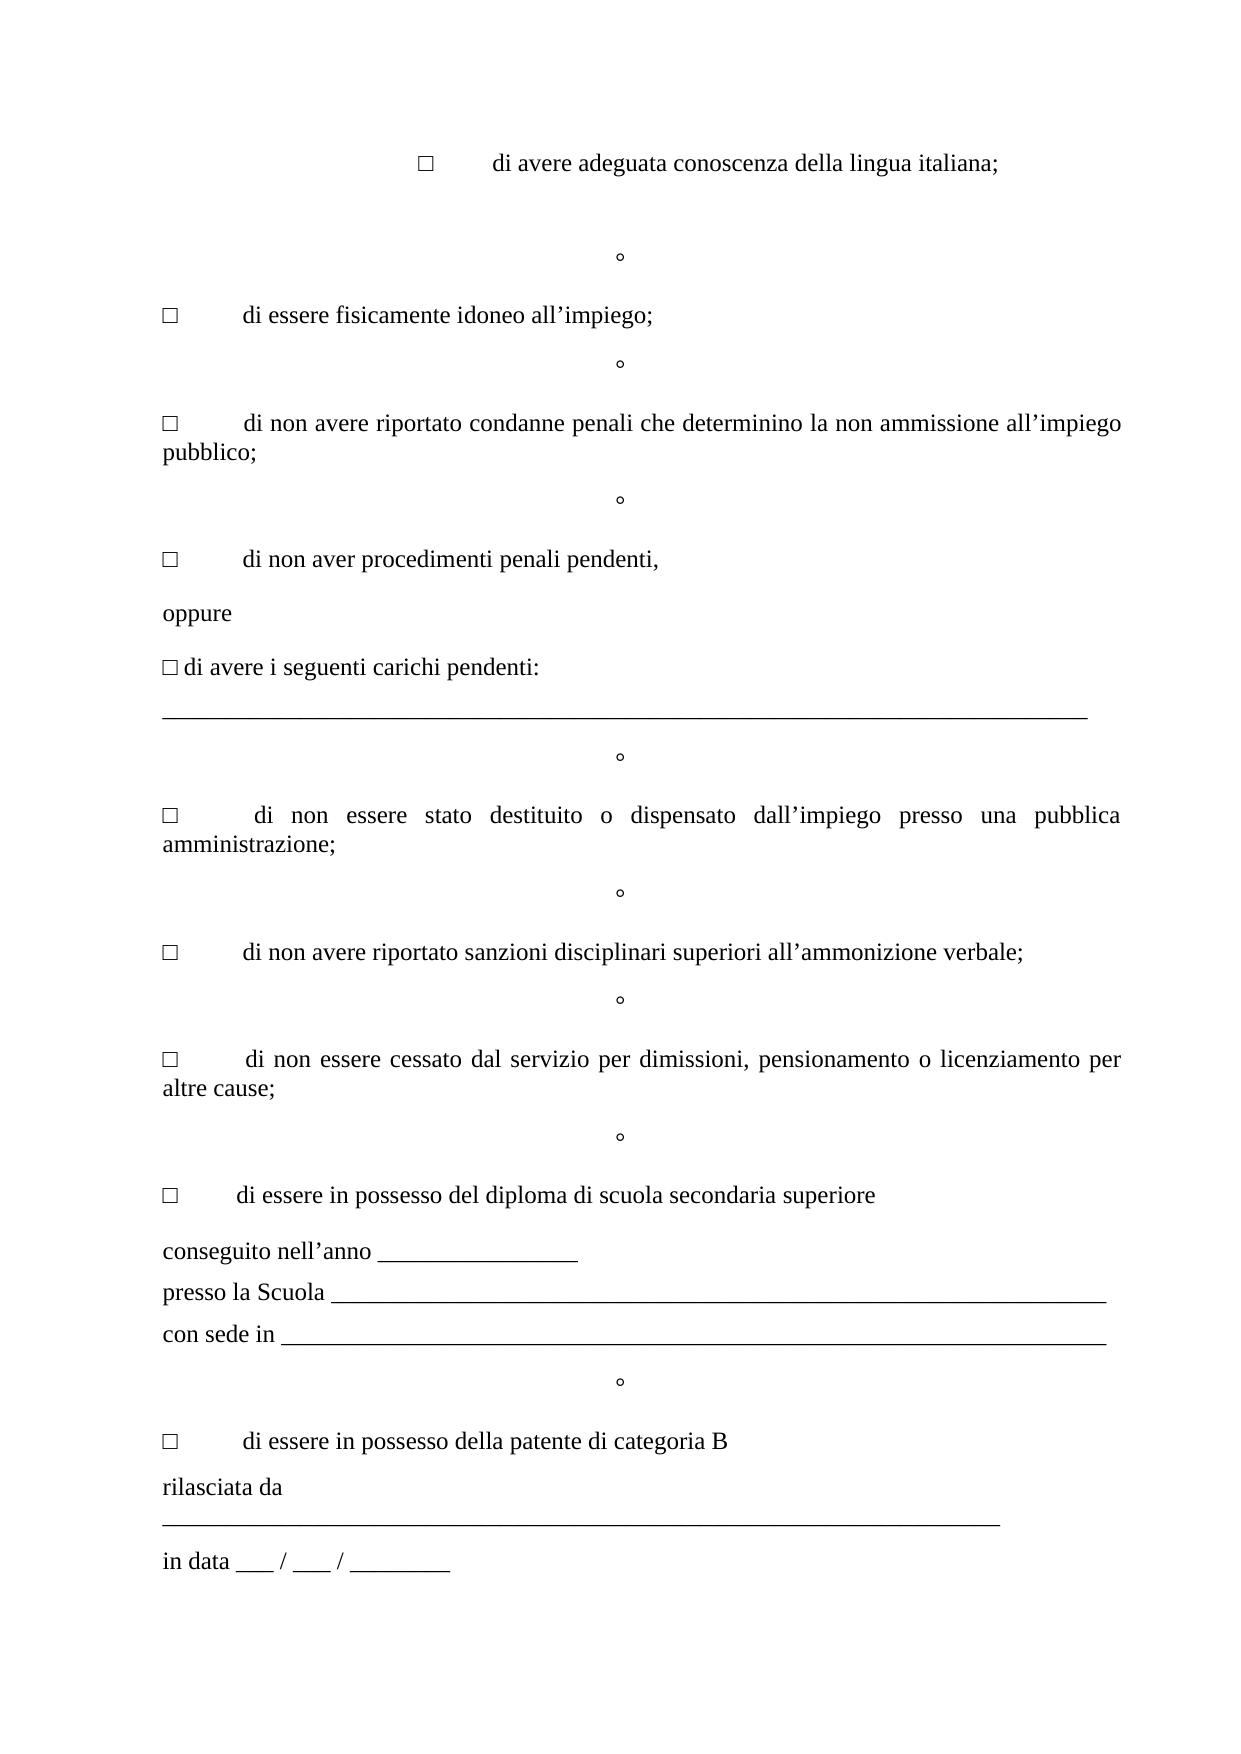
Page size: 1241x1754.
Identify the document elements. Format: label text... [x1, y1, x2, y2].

text □ di non aver procedimenti penali pendenti, [162, 544, 1122, 573]
text in data ___ / ___ / ________ [162, 1546, 1122, 1574]
text rilasciata da ___________________________________________________________________ [162, 1472, 1122, 1529]
text ° [118, 247, 1122, 276]
text ° [118, 883, 1122, 912]
text □ di essere fisicamente idoneo all’impiego; [162, 301, 1122, 329]
text □ di avere i seguenti carichi pendenti: [162, 652, 1122, 681]
text □ di essere in possesso della patente di categoria B [162, 1426, 1122, 1455]
text □ di avere adeguata conoscenza della lingua italiana; [418, 148, 1122, 176]
text presso la Scuola ______________________________________________________________ [162, 1277, 1122, 1306]
text ° [118, 491, 1122, 519]
text ° [118, 1127, 1122, 1156]
text □ di non essere cessato dal servizio per dimissioni, pensionamento o licenziamento per altre cause; [162, 1044, 1122, 1102]
text oppure [162, 598, 1122, 627]
text □ di essere in possesso del diploma di scuola secondaria superiore [162, 1181, 1122, 1209]
text ° [118, 747, 1122, 776]
text conseguito nell’anno ________________ [162, 1236, 1122, 1265]
text ° [118, 1372, 1122, 1401]
text ° [118, 354, 1122, 383]
text con sede in __________________________________________________________________ [162, 1319, 1122, 1347]
text □ di non avere riportato sanzioni disciplinari superiori all’ammonizione verbale; [162, 937, 1122, 966]
text □ di non essere stato destituito o dispensato dall’impiego presso una pubblica amministrazione; [162, 801, 1122, 858]
text ° [118, 991, 1122, 1019]
text __________________________________________________________________________ [162, 693, 1122, 722]
text □ di non avere riportato condanne penali che determinino la non ammissione all’impiego pubblico; [162, 408, 1122, 466]
